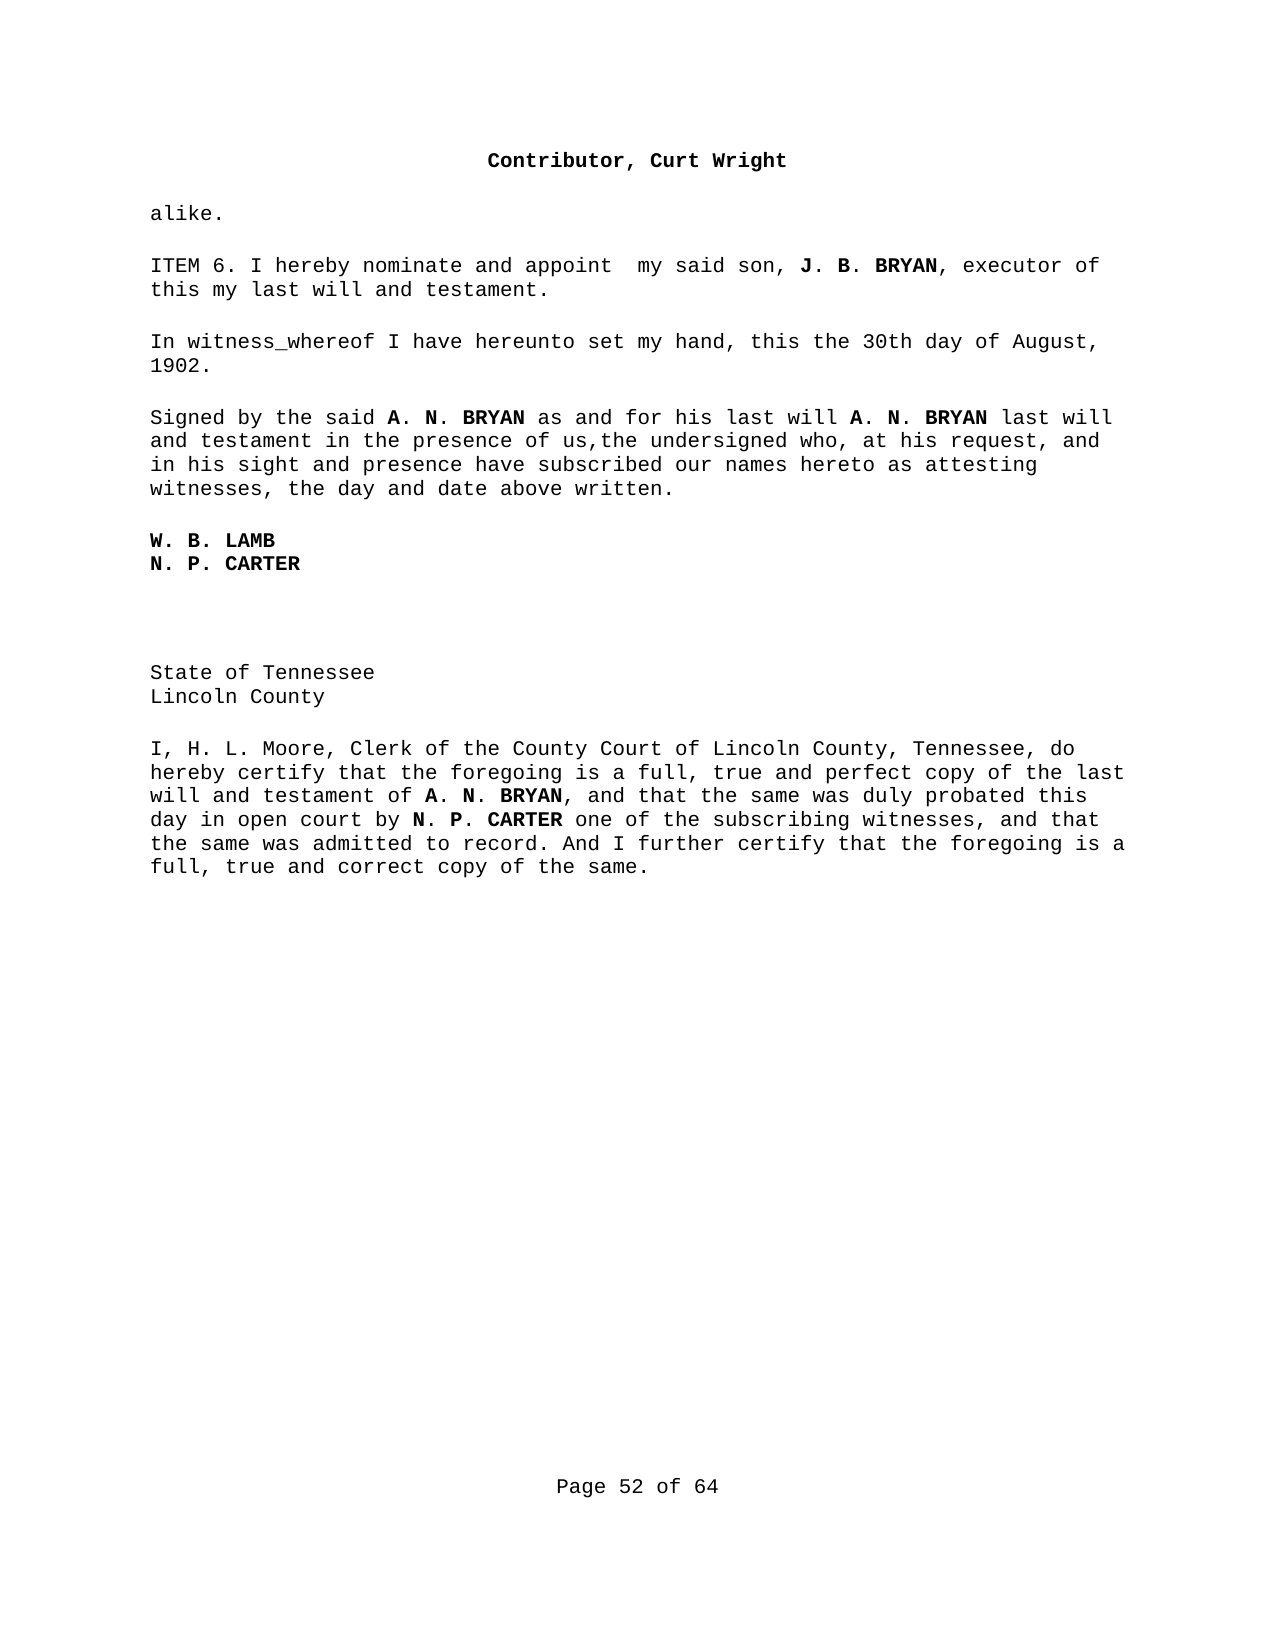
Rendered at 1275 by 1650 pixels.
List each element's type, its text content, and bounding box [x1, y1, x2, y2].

text alike. [150, 203, 1125, 227]
text Lincoln County [150, 686, 1125, 709]
text State of Tennessee [150, 662, 1125, 686]
text ITEM 6. I hereby nominate and appoint my said son, J. B. Bryan, executor of this my last will and testament. [150, 255, 1125, 302]
text Signed by the said A. N. Bryan as and for his last will A. N. Bryan last will and testament in the presence of us,the undersigned who, at his request, and in his sight and presence have subscribed our names hereto as attesting witnesses, the day and date above written. [150, 407, 1125, 501]
text N. P. Carter [150, 553, 1125, 577]
text W. B. Lamb [150, 530, 1125, 553]
text In witness_whereof I have hereunto set my hand, this the 30th day of August, 1902. [150, 331, 1125, 378]
text I, H. L. Moore, Clerk of the County Court of Lincoln County, Tennessee, do hereby certify that the foregoing is a full, true and perfect copy of the last will and testament of A. N. Bryan, and that the same was duly probated this day in open court by N. P. Carter one of the subscribing witnesses, and that the same was admitted to record. And I further certify that the foregoing is a full, true and correct copy of the same. [150, 738, 1125, 880]
